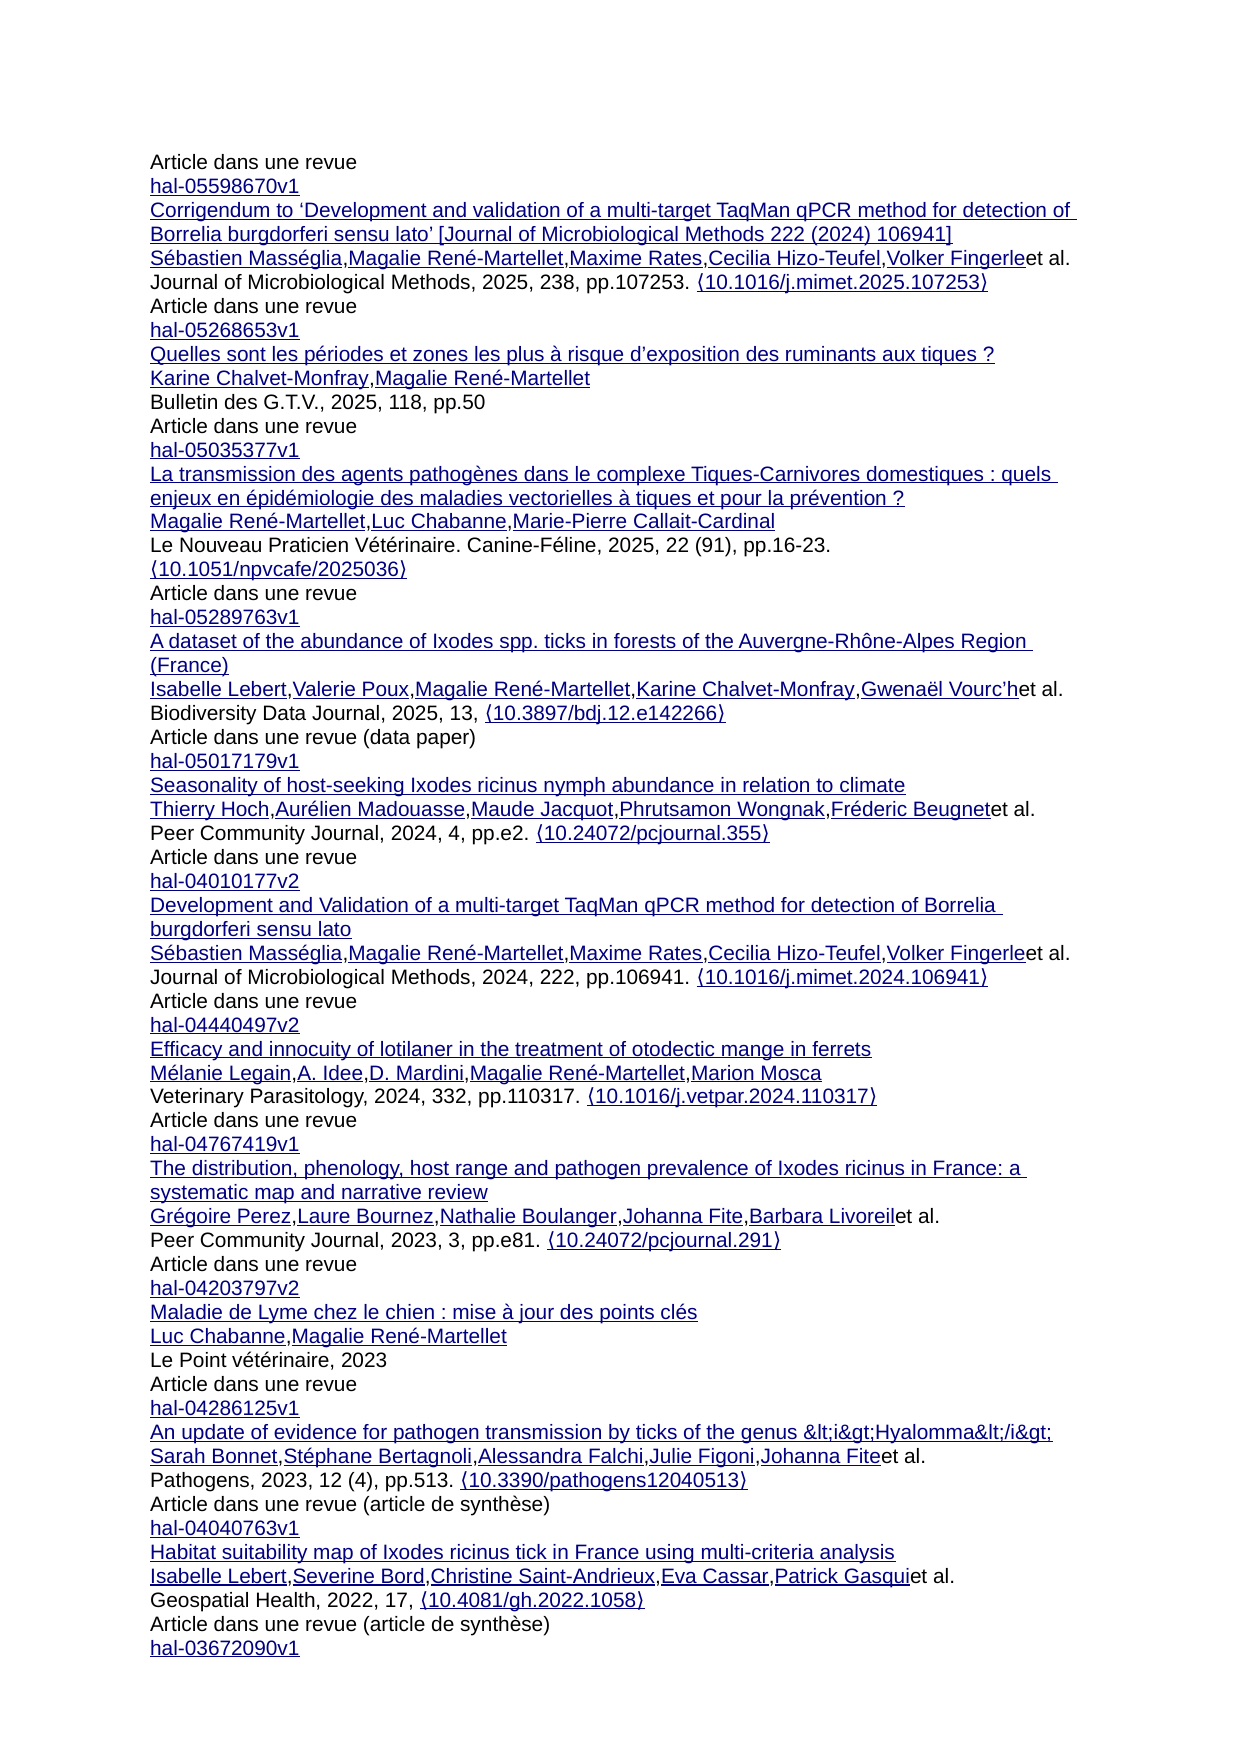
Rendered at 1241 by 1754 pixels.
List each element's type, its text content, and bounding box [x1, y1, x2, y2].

table_header Article dans une revue hal-05598670v1 [150, 150, 1090, 198]
table_cell La transmission des agents pathogènes dans le complexe Tiques-Carnivores domestiques : quels enjeux en épidémiologie des maladies vectorielles à tiques et pour la prévention ? Magalie René-Martellet,Luc Chabanne,Marie-Pierre Callait-Cardinal Le Nouveau Praticien Vétérinaire. Canine-Féline, 2025, 22 (91), pp.16-23. ⟨10.1051/npvcafe/2025036⟩ Article dans une revue hal-05289763v1 [150, 461, 1090, 629]
table_cell Seasonality of host-seeking Ixodes ricinus nymph abundance in relation to climate Thierry Hoch,Aurélien Madouasse,Maude Jacquot,Phrutsamon Wongnak,Fréderic Beugnetet al. Peer Community Journal, 2024, 4, pp.e2. ⟨10.24072/pcjournal.355⟩ Article dans une revue hal-04010177v2 [150, 773, 1090, 893]
table_cell Quelles sont les périodes et zones les plus à risque d’exposition des ruminants aux tiques ? Karine Chalvet-Monfray,Magalie René-Martellet Bulletin des G.T.V., 2025, 118, pp.50 Article dans une revue hal-05035377v1 [150, 342, 1090, 461]
table_cell An update of evidence for pathogen transmission by ticks of the genus &lt;i&gt;Hyalomma&lt;/i&gt; Sarah Bonnet,Stéphane Bertagnoli,Alessandra Falchi,Julie Figoni,Johanna Fiteet al. Pathogens, 2023, 12 (4), pp.513. ⟨10.3390/pathogens12040513⟩ Article dans une revue (article de synthèse) hal-04040763v1 [150, 1420, 1090, 1539]
table_cell Efficacy and innocuity of lotilaner in the treatment of otodectic mange in ferrets Mélanie Legain,A. Idee,D. Mardini,Magalie René-Martellet,Marion Mosca Veterinary Parasitology, 2024, 332, pp.110317. ⟨10.1016/j.vetpar.2024.110317⟩ Article dans une revue hal-04767419v1 [150, 1036, 1090, 1156]
table_cell The distribution, phenology, host range and pathogen prevalence of Ixodes ricinus in France: a systematic map and narrative review Grégoire Perez,Laure Bournez,Nathalie Boulanger,Johanna Fite,Barbara Livoreilet al. Peer Community Journal, 2023, 3, pp.e81. ⟨10.24072/pcjournal.291⟩ Article dans une revue hal-04203797v2 [150, 1156, 1090, 1300]
table_cell Corrigendum to ‘Development and validation of a multi-target TaqMan qPCR method for detection of Borrelia burgdorferi sensu lato’ [Journal of Microbiological Methods 222 (2024) 106941] Sébastien Masséglia,Magalie René-Martellet,Maxime Rates,Cecilia Hizo-Teufel,Volker Fingerleet al. Journal of Microbiological Methods, 2025, 238, pp.107253. ⟨10.1016/j.mimet.2025.107253⟩ Article dans une revue hal-05268653v1 [150, 198, 1090, 342]
table_cell Development and Validation of a multi-target TaqMan qPCR method for detection of Borrelia burgdorferi sensu lato Sébastien Masséglia,Magalie René-Martellet,Maxime Rates,Cecilia Hizo-Teufel,Volker Fingerleet al. Journal of Microbiological Methods, 2024, 222, pp.106941. ⟨10.1016/j.mimet.2024.106941⟩ Article dans une revue hal-04440497v2 [150, 893, 1090, 1036]
table_cell Maladie de Lyme chez le chien : mise à jour des points clés Luc Chabanne,Magalie René-Martellet Le Point vétérinaire, 2023 Article dans une revue hal-04286125v1 [150, 1300, 1090, 1420]
table_cell A dataset of the abundance of Ixodes spp. ticks in forests of the Auvergne-Rhône-Alpes Region (France) Isabelle Lebert,Valerie Poux,Magalie René-Martellet,Karine Chalvet-Monfray,Gwenaël Vourc’het al. Biodiversity Data Journal, 2025, 13, ⟨10.3897/bdj.12.e142266⟩ Article dans une revue (data paper) hal-05017179v1 [150, 629, 1090, 773]
table_cell Habitat suitability map of Ixodes ricinus tick in France using multi-criteria analysis Isabelle Lebert,Severine Bord,Christine Saint-Andrieux,Eva Cassar,Patrick Gasquiet al. Geospatial Health, 2022, 17, ⟨10.4081/gh.2022.1058⟩ Article dans une revue (article de synthèse) hal-03672090v1 [150, 1540, 1090, 1659]
